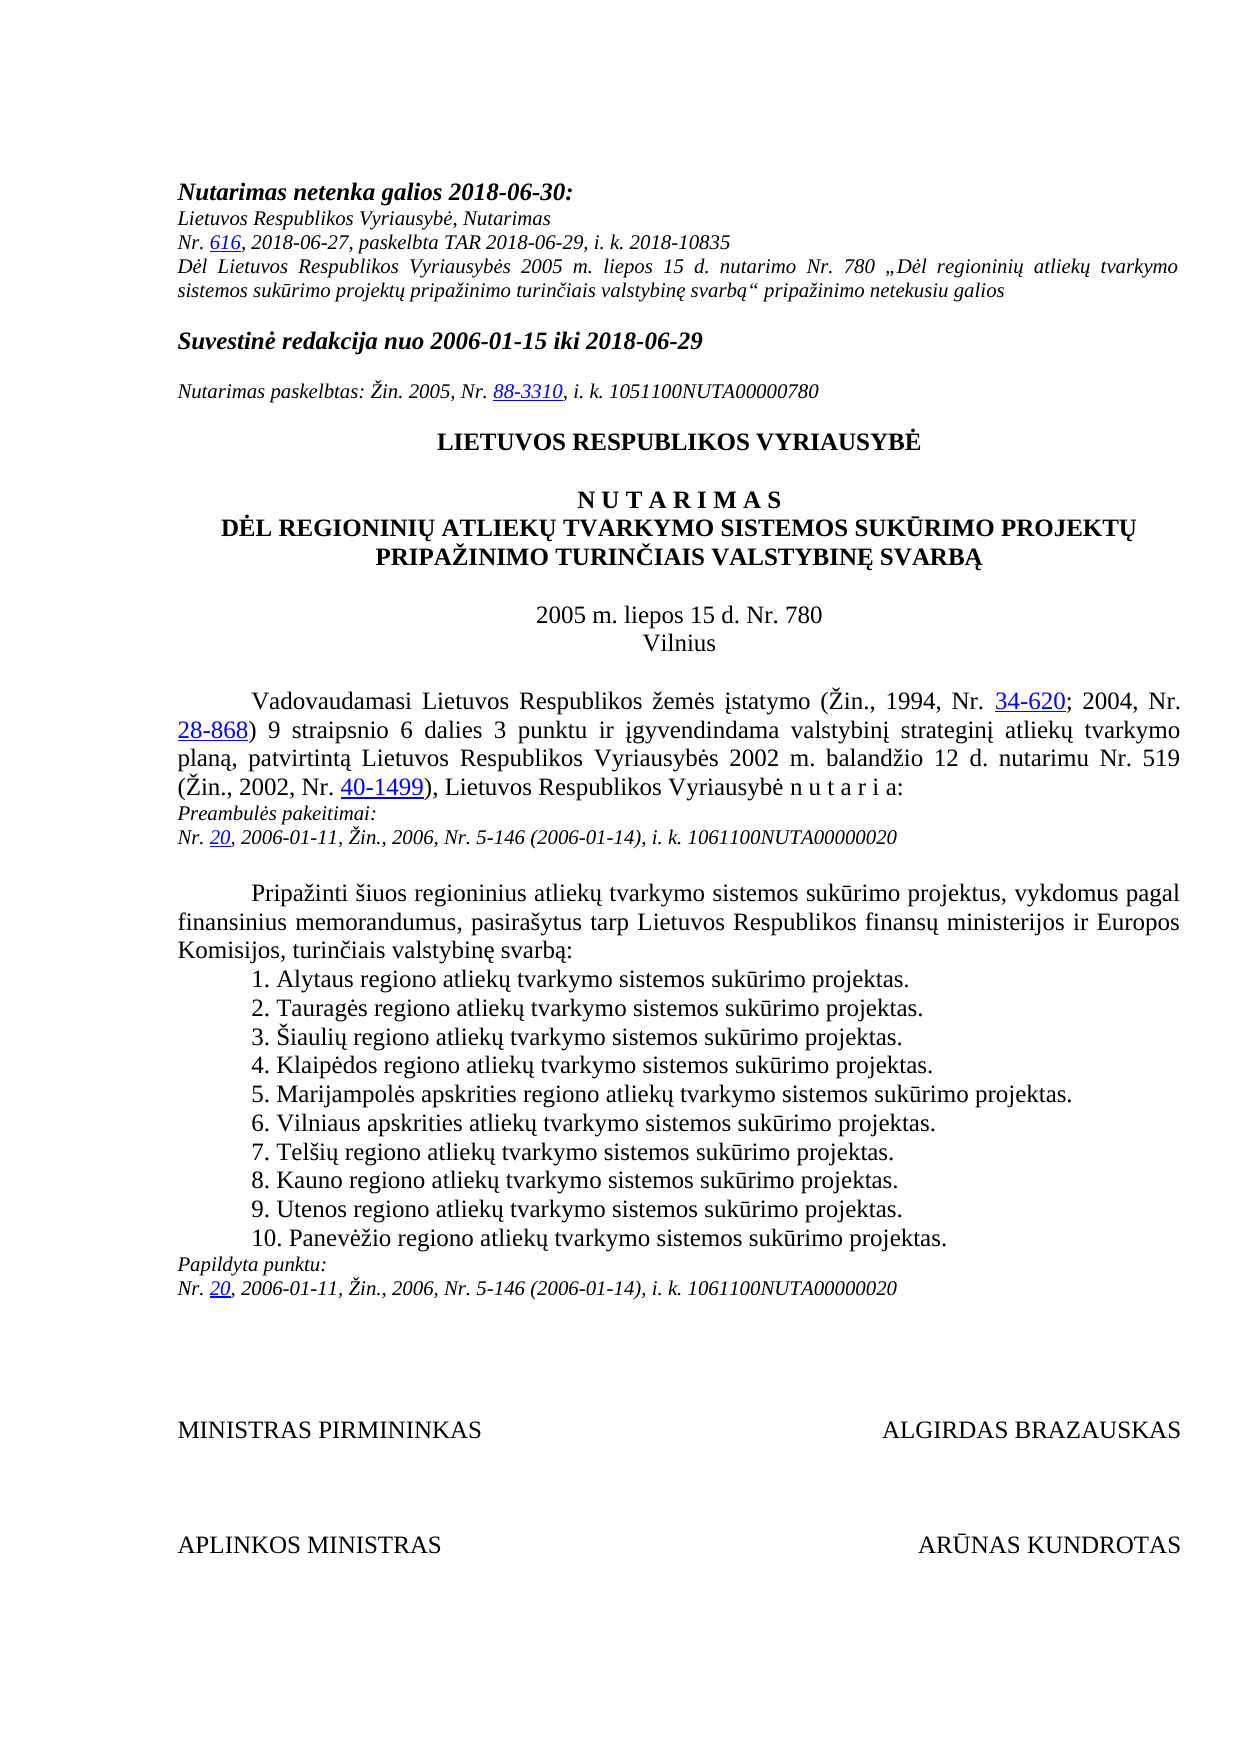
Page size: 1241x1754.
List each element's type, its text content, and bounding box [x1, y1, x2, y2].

text 1. Alytaus regiono atliekų tvarkymo sistemos sukūrimo projektas. [177, 964, 1181, 993]
text APLINKOS MINISTRAS ARŪNAS KUNDROTAS [177, 1530, 1181, 1558]
text Nutarimas netenka galios 2018-06-30: [177, 177, 1181, 206]
text 2005 m. liepos 15 d. Nr. 780 [177, 600, 1181, 628]
text Nr. 20, 2006-01-11, Žin., 2006, Nr. 5-146 (2006-01-14), i. k. 1061100NUTA00000020 [177, 825, 1181, 849]
text 7. Telšių regiono atliekų tvarkymo sistemos sukūrimo projektas. [177, 1137, 1181, 1165]
text LIETUVOS RESPUBLIKOS VYRIAUSYBĖ [177, 427, 1181, 456]
text 3. Šiaulių regiono atliekų tvarkymo sistemos sukūrimo projektas. [177, 1022, 1181, 1050]
text 2. Tauragės regiono atliekų tvarkymo sistemos sukūrimo projektas. [177, 993, 1181, 1022]
text Nr. 616, 2018-06-27, paskelbta TAR 2018-06-29, i. k. 2018-10835 [177, 230, 1181, 254]
text 10. Panevėžio regiono atliekų tvarkymo sistemos sukūrimo projektas. [177, 1223, 1181, 1252]
text Dėl Lietuvos Respublikos Vyriausybės 2005 m. liepos 15 d. nutarimo Nr. 780 „Dėl regioninių atliekų tvarkymo sistemos sukūrimo projektų pripažinimo turinčiais valstybinę svarbą“ pripažinimo netekusiu galios [177, 254, 1181, 302]
text Suvestinė redakcija nuo 2006-01-15 iki 2018-06-29 [177, 326, 1181, 355]
text Lietuvos Respublikos Vyriausybė, Nutarimas [177, 206, 1181, 230]
text N U T A R I M A S [177, 485, 1181, 513]
text 8. Kauno regiono atliekų tvarkymo sistemos sukūrimo projektas. [177, 1165, 1181, 1194]
text Nr. 20, 2006-01-11, Žin., 2006, Nr. 5-146 (2006-01-14), i. k. 1061100NUTA00000020 [177, 1276, 1181, 1300]
text 5. Marijampolės apskrities regiono atliekų tvarkymo sistemos sukūrimo projektas. [177, 1079, 1181, 1108]
text Vilnius [177, 628, 1181, 657]
text DĖL REGIONINIŲ ATLIEKŲ TVARKYMO SISTEMOS SUKŪRIMO PROJEKTŲ PRIPAŽINIMO TURINČIAIS VALSTYBINĘ SVARBĄ [177, 513, 1181, 571]
text 6. Vilniaus apskrities atliekų tvarkymo sistemos sukūrimo projektas. [177, 1108, 1181, 1137]
text Papildyta punktu: [177, 1252, 1181, 1276]
text Preambulės pakeitimai: [177, 801, 1181, 825]
text 4. Klaipėdos regiono atliekų tvarkymo sistemos sukūrimo projektas. [177, 1050, 1181, 1079]
text Nutarimas paskelbtas: Žin. 2005, Nr. 88-3310, i. k. 1051100NUTA00000780 [177, 379, 1181, 403]
text Pripažinti šiuos regioninius atliekų tvarkymo sistemos sukūrimo projektus, vykdomus pagal finansinius memorandumus, pasirašytus tarp Lietuvos Respublikos finansų ministerijos ir Europos Komisijos, turinčiais valstybinę svarbą: [177, 878, 1181, 964]
text 9. Utenos regiono atliekų tvarkymo sistemos sukūrimo projektas. [177, 1194, 1181, 1223]
text MINISTRAS PIRMININKAS ALGIRDAS BRAZAUSKAS [177, 1415, 1181, 1443]
text Vadovaudamasi Lietuvos Respublikos žemės įstatymo (Žin., 1994, Nr. 34-620; 2004, Nr. 28-868) 9 straipsnio 6 dalies 3 punktu ir įgyvendindama valstybinį strateginį atliekų tvarkymo planą, patvirtintą Lietuvos Respublikos Vyriausybės 2002 m. balandžio 12 d. nutarimu Nr. 519 (Žin., 2002, Nr. 40-1499), Lietuvos Respublikos Vyriausybė nutaria: [177, 686, 1181, 801]
